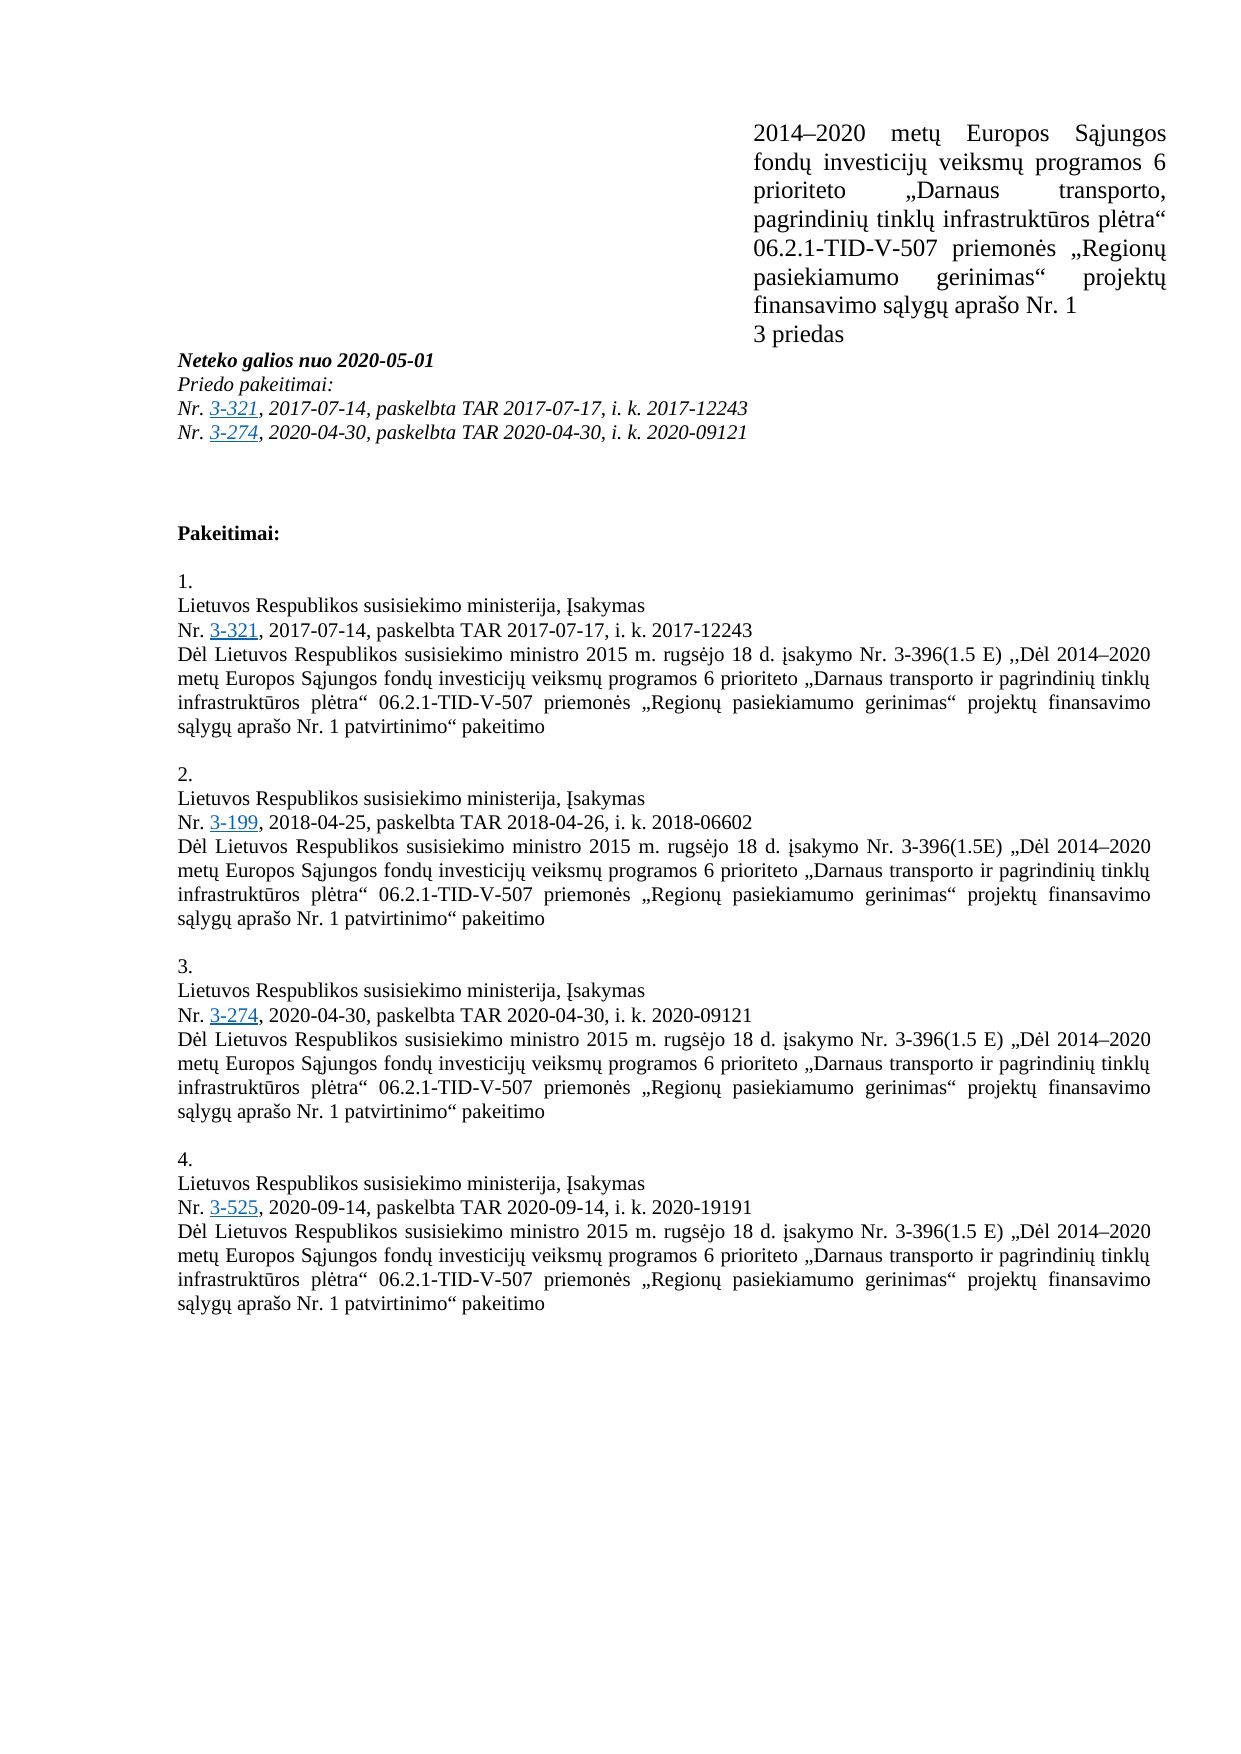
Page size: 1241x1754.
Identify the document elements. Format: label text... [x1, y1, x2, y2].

text Priedo pakeitimai: [177, 372, 1152, 396]
text Nr. 3-274, 2020-04-30, paskelbta TAR 2020-04-30, i. k. 2020-09121 [177, 1002, 1152, 1027]
text 2014–2020 metų Europos Sąjungos fondų investicijų veiksmų programos 6 prioriteto „Darnaus transporto, pagrindinių tinklų infrastruktūros plėtra“ 06.2.1-TID-V-507 priemonės „Regionų pasiekiamumo gerinimas“ projektų finansavimo sąlygų aprašo Nr. 1 [753, 118, 1166, 319]
text Nr. 3-321, 2017-07-14, paskelbta TAR 2017-07-17, i. k. 2017-12243 [177, 617, 1152, 642]
text Nr. 3-525, 2020-09-14, paskelbta TAR 2020-09-14, i. k. 2020-19191 [177, 1195, 1152, 1219]
text Lietuvos Respublikos susisiekimo ministerija, Įsakymas [177, 1171, 1152, 1195]
text Nr. 3-199, 2018-04-25, paskelbta TAR 2018-04-26, i. k. 2018-06602 [177, 810, 1152, 834]
text Dėl Lietuvos Respublikos susisiekimo ministro 2015 m. rugsėjo 18 d. įsakymo Nr. 3-396(1.5 E) „Dėl 2014–2020 metų Europos Sąjungos fondų investicijų veiksmų programos 6 prioriteto „Darnaus transporto ir pagrindinių tinklų infrastruktūros plėtra“ 06.2.1-TID-V-507 priemonės „Regionų pasiekiamumo gerinimas“ projektų finansavimo sąlygų aprašo Nr. 1 patvirtinimo“ pakeitimo [177, 1219, 1152, 1315]
text 3 priedas [177, 319, 1152, 348]
text Nr. 3-274, 2020-04-30, paskelbta TAR 2020-04-30, i. k. 2020-09121 [177, 420, 1152, 444]
text 2. [177, 762, 1152, 786]
text Dėl Lietuvos Respublikos susisiekimo ministro 2015 m. rugsėjo 18 d. įsakymo Nr. 3-396(1.5E) „Dėl 2014–2020 metų Europos Sąjungos fondų investicijų veiksmų programos 6 prioriteto „Darnaus transporto ir pagrindinių tinklų infrastruktūros plėtra“ 06.2.1-TID-V-507 priemonės „Regionų pasiekiamumo gerinimas“ projektų finansavimo sąlygų aprašo Nr. 1 patvirtinimo“ pakeitimo [177, 834, 1152, 930]
text Dėl Lietuvos Respublikos susisiekimo ministro 2015 m. rugsėjo 18 d. įsakymo Nr. 3-396(1.5 E) „Dėl 2014–2020 metų Europos Sąjungos fondų investicijų veiksmų programos 6 prioriteto „Darnaus transporto ir pagrindinių tinklų infrastruktūros plėtra“ 06.2.1-TID-V-507 priemonės „Regionų pasiekiamumo gerinimas“ projektų finansavimo sąlygų aprašo Nr. 1 patvirtinimo“ pakeitimo [177, 1027, 1152, 1123]
text Lietuvos Respublikos susisiekimo ministerija, Įsakymas [177, 978, 1152, 1002]
text 1. [177, 569, 1152, 593]
text Dėl Lietuvos Respublikos susisiekimo ministro 2015 m. rugsėjo 18 d. įsakymo Nr. 3-396(1.5 E) ,,Dėl 2014–2020 metų Europos Sąjungos fondų investicijų veiksmų programos 6 prioriteto „Darnaus transporto ir pagrindinių tinklų infrastruktūros plėtra“ 06.2.1-TID-V-507 priemonės „Regionų pasiekiamumo gerinimas“ projektų finansavimo sąlygų aprašo Nr. 1 patvirtinimo“ pakeitimo [177, 642, 1152, 738]
text Lietuvos Respublikos susisiekimo ministerija, Įsakymas [177, 593, 1152, 617]
text Neteko galios nuo 2020-05-01 [177, 348, 1152, 372]
text 3. [177, 954, 1152, 978]
text Lietuvos Respublikos susisiekimo ministerija, Įsakymas [177, 786, 1152, 810]
text 4. [177, 1147, 1152, 1171]
text Pakeitimai: [177, 521, 1152, 545]
text Nr. 3-321, 2017-07-14, paskelbta TAR 2017-07-17, i. k. 2017-12243 [177, 396, 1152, 420]
